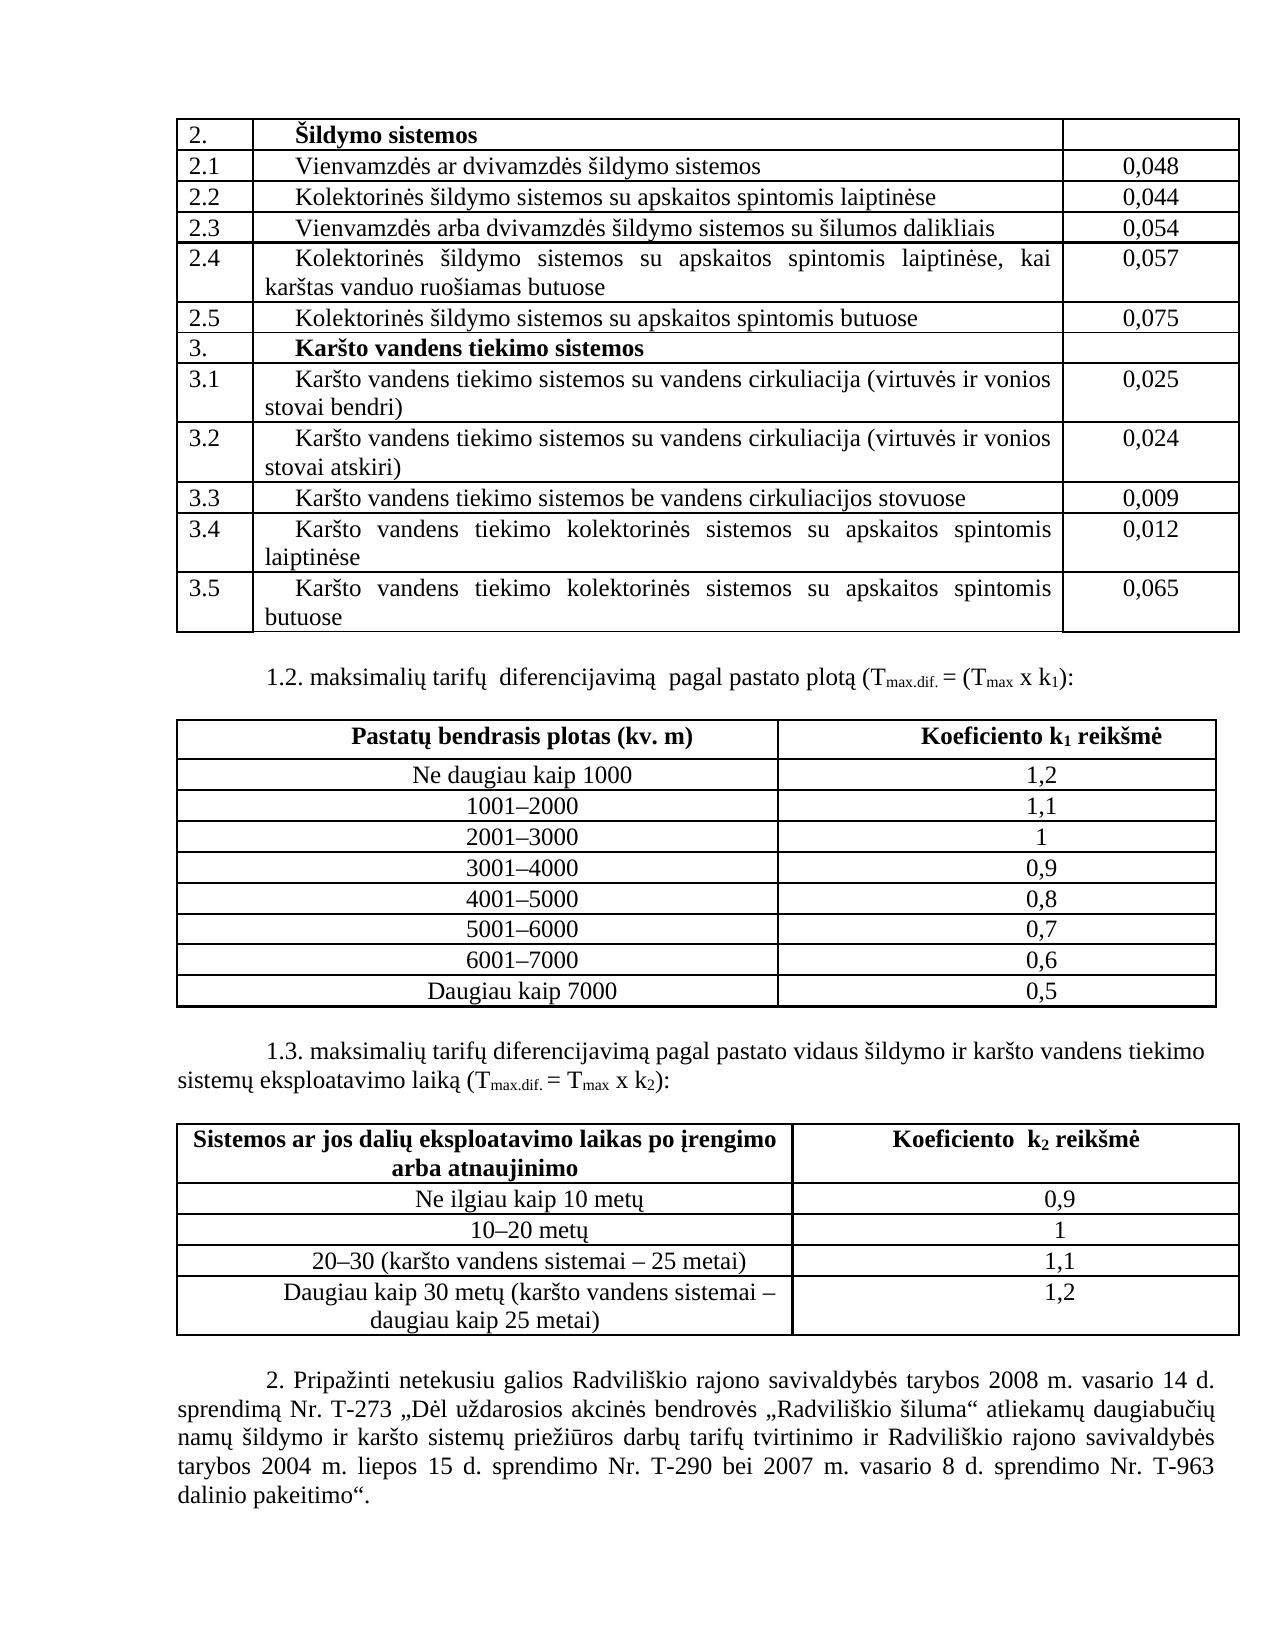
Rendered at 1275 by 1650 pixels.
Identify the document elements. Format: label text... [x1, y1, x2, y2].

text 1.3. maksimalių tarifų diferencijavimą pagal pastato vidaus šildymo ir karšto vandens tiekimo sistemų eksploatavimo laiką (Tmax.dif. = Tmax x k2): [177, 1036, 1216, 1094]
table_cell 2.1 [178, 151, 252, 180]
table_cell 0,044 [1064, 182, 1238, 211]
table_cell Vienvamzdės ar dvivamzdės šildymo sistemos [254, 151, 1062, 180]
table_cell Ne daugiau kaip 1000 [178, 760, 777, 789]
table_cell 0,054 [1064, 213, 1238, 241]
table_cell Karšto vandens tiekimo sistemos [254, 333, 1062, 362]
table_cell Karšto vandens tiekimo sistemos su vandens cirkuliacija (virtuvės ir vonios stovai bendri) [254, 364, 1062, 421]
table_cell 2. [178, 120, 252, 149]
table_cell Kolektorinės šildymo sistemos su apskaitos spintomis laiptinėse [254, 182, 1062, 211]
table_cell 10–20 metų [178, 1215, 791, 1244]
table_cell 1 [779, 822, 1215, 851]
table_cell 1001–2000 [178, 791, 777, 820]
table_cell 0,5 [779, 976, 1215, 1005]
table_cell Karšto vandens tiekimo kolektorinės sistemos su apskaitos spintomis laiptinėse [254, 514, 1062, 571]
table_header Koeficiento k2 reikšmė [794, 1125, 1238, 1182]
table_cell 2.4 [178, 244, 252, 301]
table_cell 1,2 [779, 760, 1215, 789]
table_cell 0,009 [1064, 483, 1238, 512]
table_cell Daugiau kaip 30 metų (karšto vandens sistemai – daugiau kaip 25 metai) [178, 1277, 791, 1334]
table_cell [1064, 333, 1238, 362]
table_cell 3.5 [178, 573, 252, 631]
table_cell 2.5 [178, 303, 252, 332]
text 2. Pripažinti netekusiu galios Radviliškio rajono savivaldybės tarybos 2008 m. vasario 14 d. sprendimą Nr. T-273 „Dėl uždarosios akcinės bendrovės „Radviliškio šiluma“ atliekamų daugiabučių namų šildymo ir karšto sistemų priežiūros darbų tarifų tvirtinimo ir Radviliškio rajono savivaldybės tarybos 2004 m. liepos 15 d. sprendimo Nr. T-290 bei 2007 m. vasario 8 d. sprendimo Nr. T-963 dalinio pakeitimo“. [177, 1365, 1216, 1509]
table_cell 0,9 [794, 1184, 1238, 1213]
table_cell 3.1 [178, 364, 252, 421]
table_cell 1,1 [779, 791, 1215, 820]
table_header Sistemos ar jos dalių eksploatavimo laikas po įrengimo arba atnaujinimo [178, 1125, 791, 1182]
table_cell 0,075 [1064, 303, 1238, 332]
table_cell 3. [178, 333, 252, 362]
table_cell 5001–6000 [178, 915, 777, 943]
table_cell 1 [794, 1215, 1238, 1244]
table_cell 20–30 (karšto vandens sistemai – 25 metai) [178, 1246, 791, 1274]
table_cell 2.2 [178, 182, 252, 211]
table_cell 1,2 [794, 1277, 1238, 1334]
table_cell 1,1 [794, 1246, 1238, 1274]
table_cell 0,024 [1064, 423, 1238, 481]
table_cell Kolektorinės šildymo sistemos su apskaitos spintomis laiptinėse, kai karštas vanduo ruošiamas butuose [254, 244, 1062, 301]
table_cell 3.2 [178, 423, 252, 481]
table_cell 3.3 [178, 483, 252, 512]
table_cell 3001–4000 [178, 853, 777, 882]
table_cell 0,6 [779, 945, 1215, 974]
table_cell Ne ilgiau kaip 10 metų [178, 1184, 791, 1213]
table_cell 2001–3000 [178, 822, 777, 851]
table_cell 0,012 [1064, 514, 1238, 571]
table_header Pastatų bendrasis plotas (kv. m) [178, 721, 777, 758]
table_cell Šildymo sistemos [254, 120, 1062, 149]
table_cell 0,048 [1064, 151, 1238, 180]
table_cell 0,025 [1064, 364, 1238, 421]
table_cell 4001–5000 [178, 884, 777, 912]
table_cell Daugiau kaip 7000 [178, 976, 777, 1005]
table_cell Karšto vandens tiekimo sistemos su vandens cirkuliacija (virtuvės ir vonios stovai atskiri) [254, 423, 1062, 481]
table_cell Karšto vandens tiekimo kolektorinės sistemos su apskaitos spintomis butuose [254, 573, 1062, 631]
table_cell 3.4 [178, 514, 252, 571]
table_cell 2.3 [178, 213, 252, 241]
table_cell 0,9 [779, 853, 1215, 882]
table_cell 0,8 [779, 884, 1215, 912]
table_cell 0,7 [779, 915, 1215, 943]
table_header Koeficiento k1 reikšmė [779, 721, 1215, 758]
table_cell 0,065 [1064, 573, 1238, 631]
text 1.2. maksimalių tarifų diferencijavimą pagal pastato plotą (Tmax.dif. = (Tmax x k1): [177, 662, 1216, 690]
table_cell 6001–7000 [178, 945, 777, 974]
table_cell Karšto vandens tiekimo sistemos be vandens cirkuliacijos stovuose [254, 483, 1062, 512]
table_cell Vienvamzdės arba dvivamzdės šildymo sistemos su šilumos dalikliais [254, 213, 1062, 241]
table_cell [1064, 120, 1238, 149]
table_cell 0,057 [1064, 244, 1238, 301]
table_cell Kolektorinės šildymo sistemos su apskaitos spintomis butuose [254, 303, 1062, 332]
